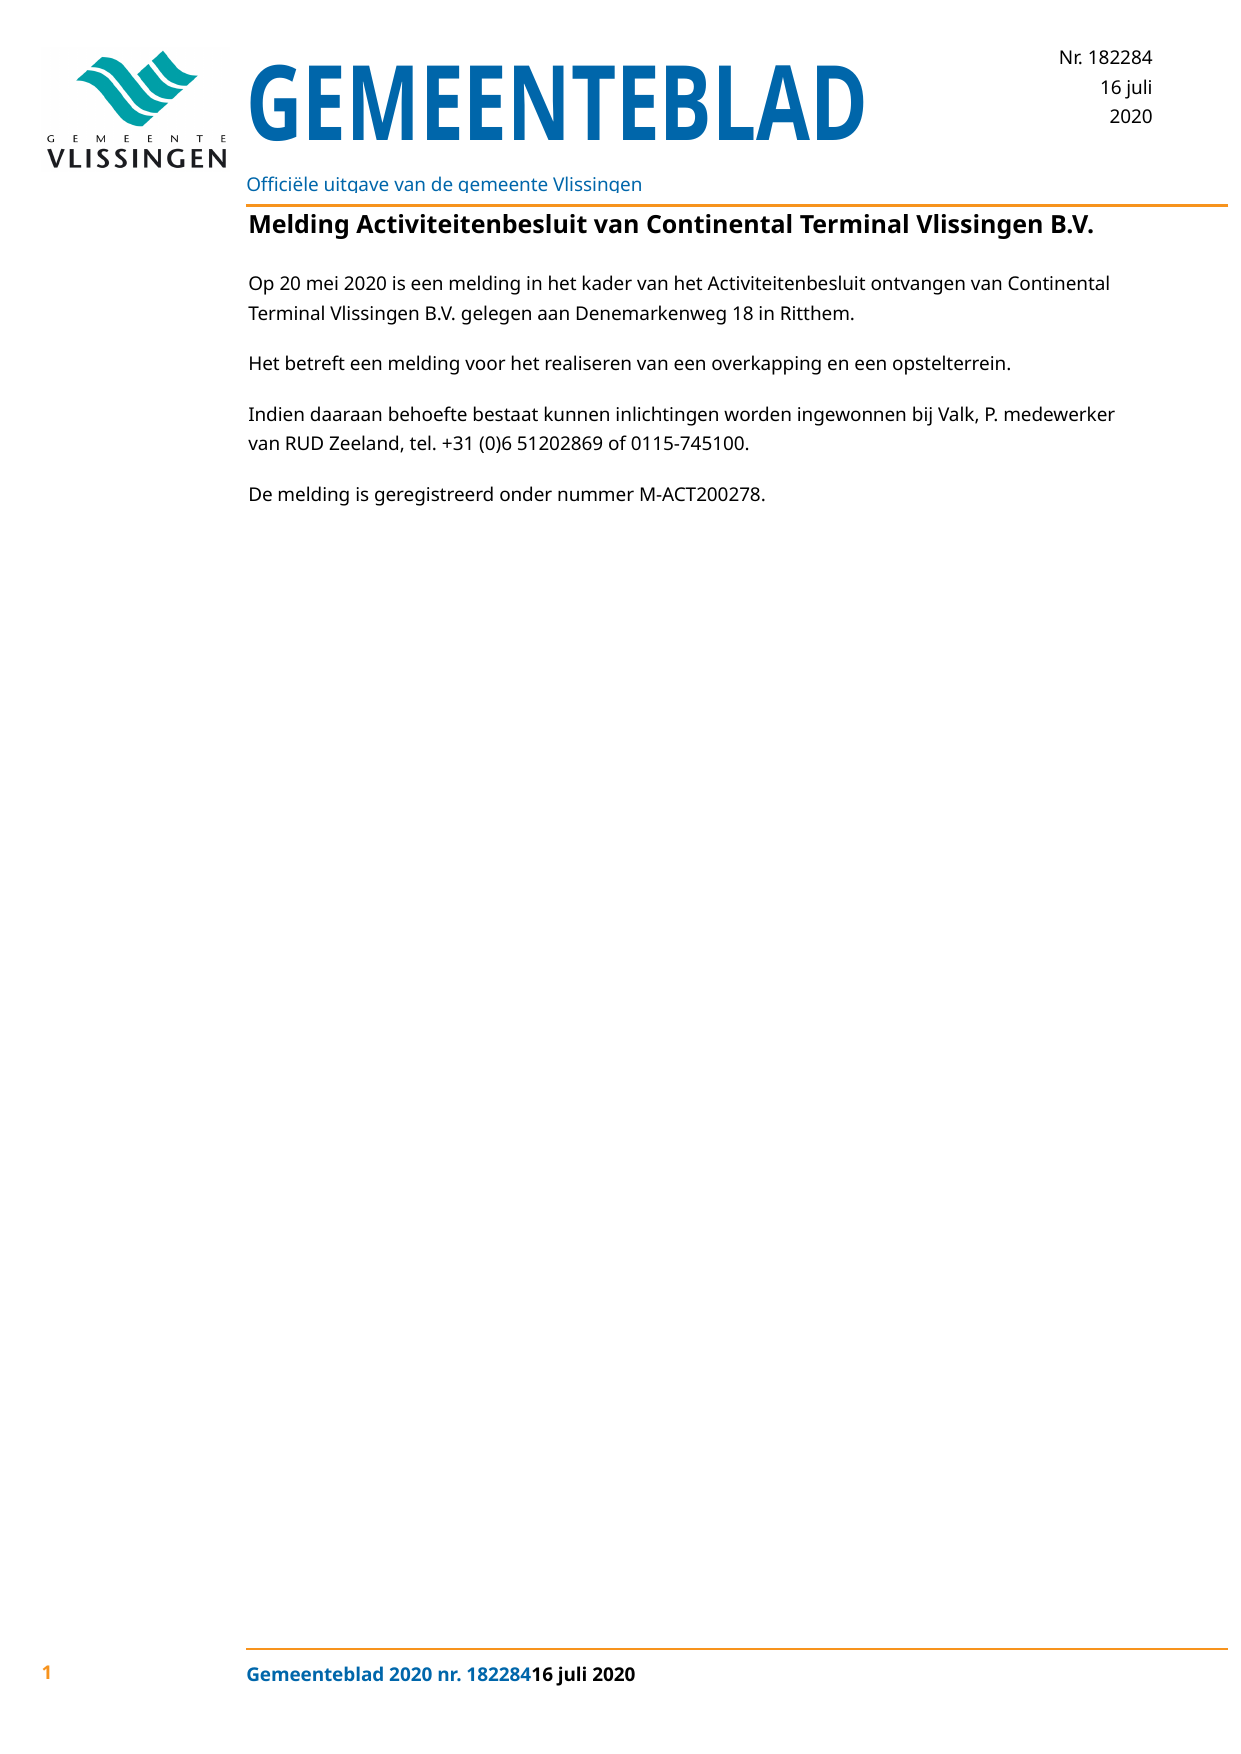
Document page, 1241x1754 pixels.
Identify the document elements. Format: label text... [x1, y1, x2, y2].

text Melding Activiteitenbesluit van Continental Terminal Vlissingen B.V. [248, 207, 1152, 241]
text Op 20 mei 2020 is een melding in het kader van het Activiteitenbesluit ontvangen van Continental Terminal Vlissingen B.V. gelegen aan Denemarkenweg 18 in Ritthem. [248, 270, 1152, 326]
text Het betreft een melding voor het realiseren van een overkapping en een opstelterrein. [248, 350, 1152, 376]
picture [41, 47, 231, 172]
text Indien daaraan behoefte bestaat kunnen inlichtingen worden ingewonnen bij Valk, P. medewerker van RUD Zeeland, tel. +31 (0)6 51202869 of 0115-745100. [248, 401, 1152, 456]
text De melding is geregistreerd onder nummer M-ACT200278. [248, 481, 1152, 506]
